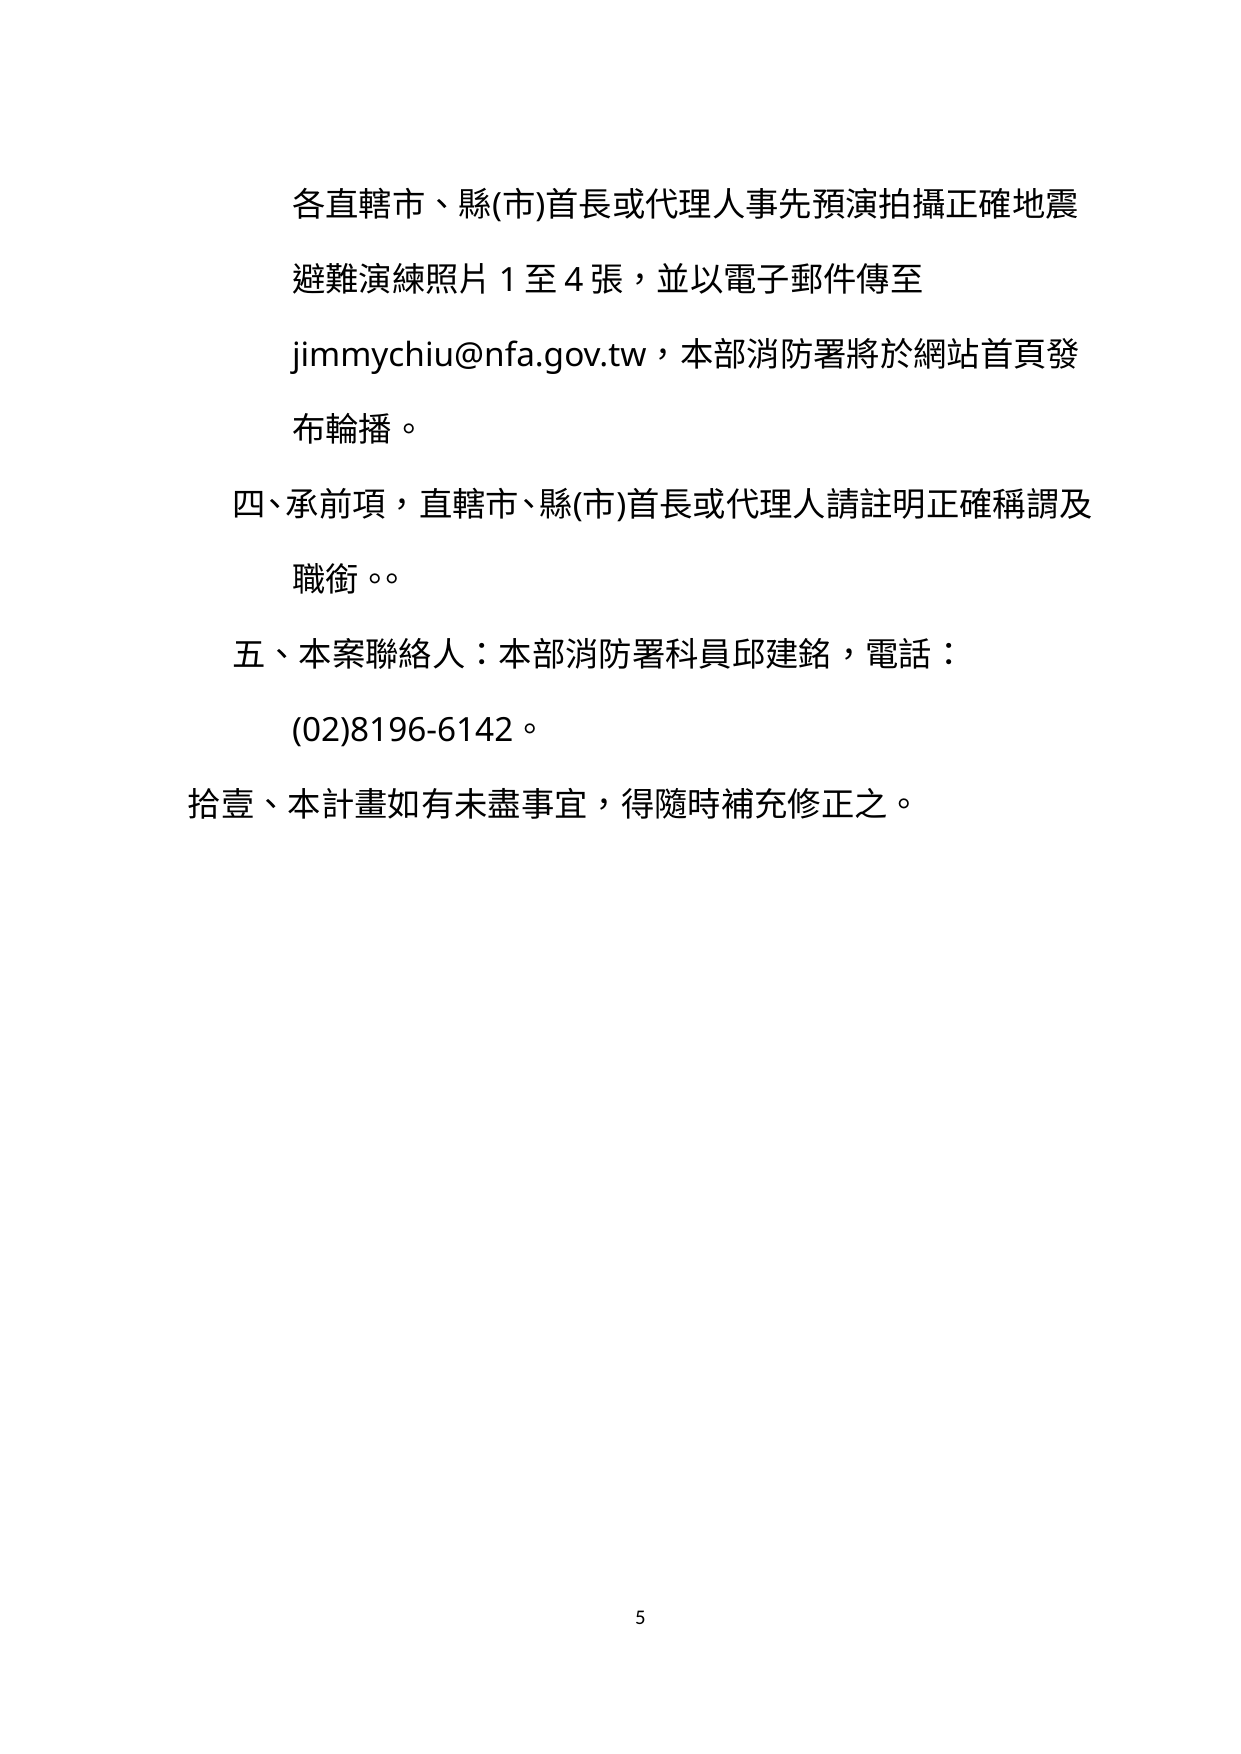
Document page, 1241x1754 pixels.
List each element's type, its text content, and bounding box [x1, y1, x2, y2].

text 五、本案聯絡人：本部消防署科員邱建銘，電話：(02)8196-6142。 [232, 614, 1093, 764]
text 拾壹、本計畫如有未盡事宜，得隨時補充修正之。 [188, 764, 1093, 839]
text 各直轄市、縣(市)首長或代理人事先預演拍攝正確地震避難演練照片1至4張，並以電子郵件傳至jimmychiu@nfa.gov.tw，本部消防署將於網站首頁發布輪播。 [232, 164, 1093, 464]
text 四、承前項，直轄市、縣(市)首長或代理人請註明正確稱謂及職銜。。 [232, 464, 1093, 614]
